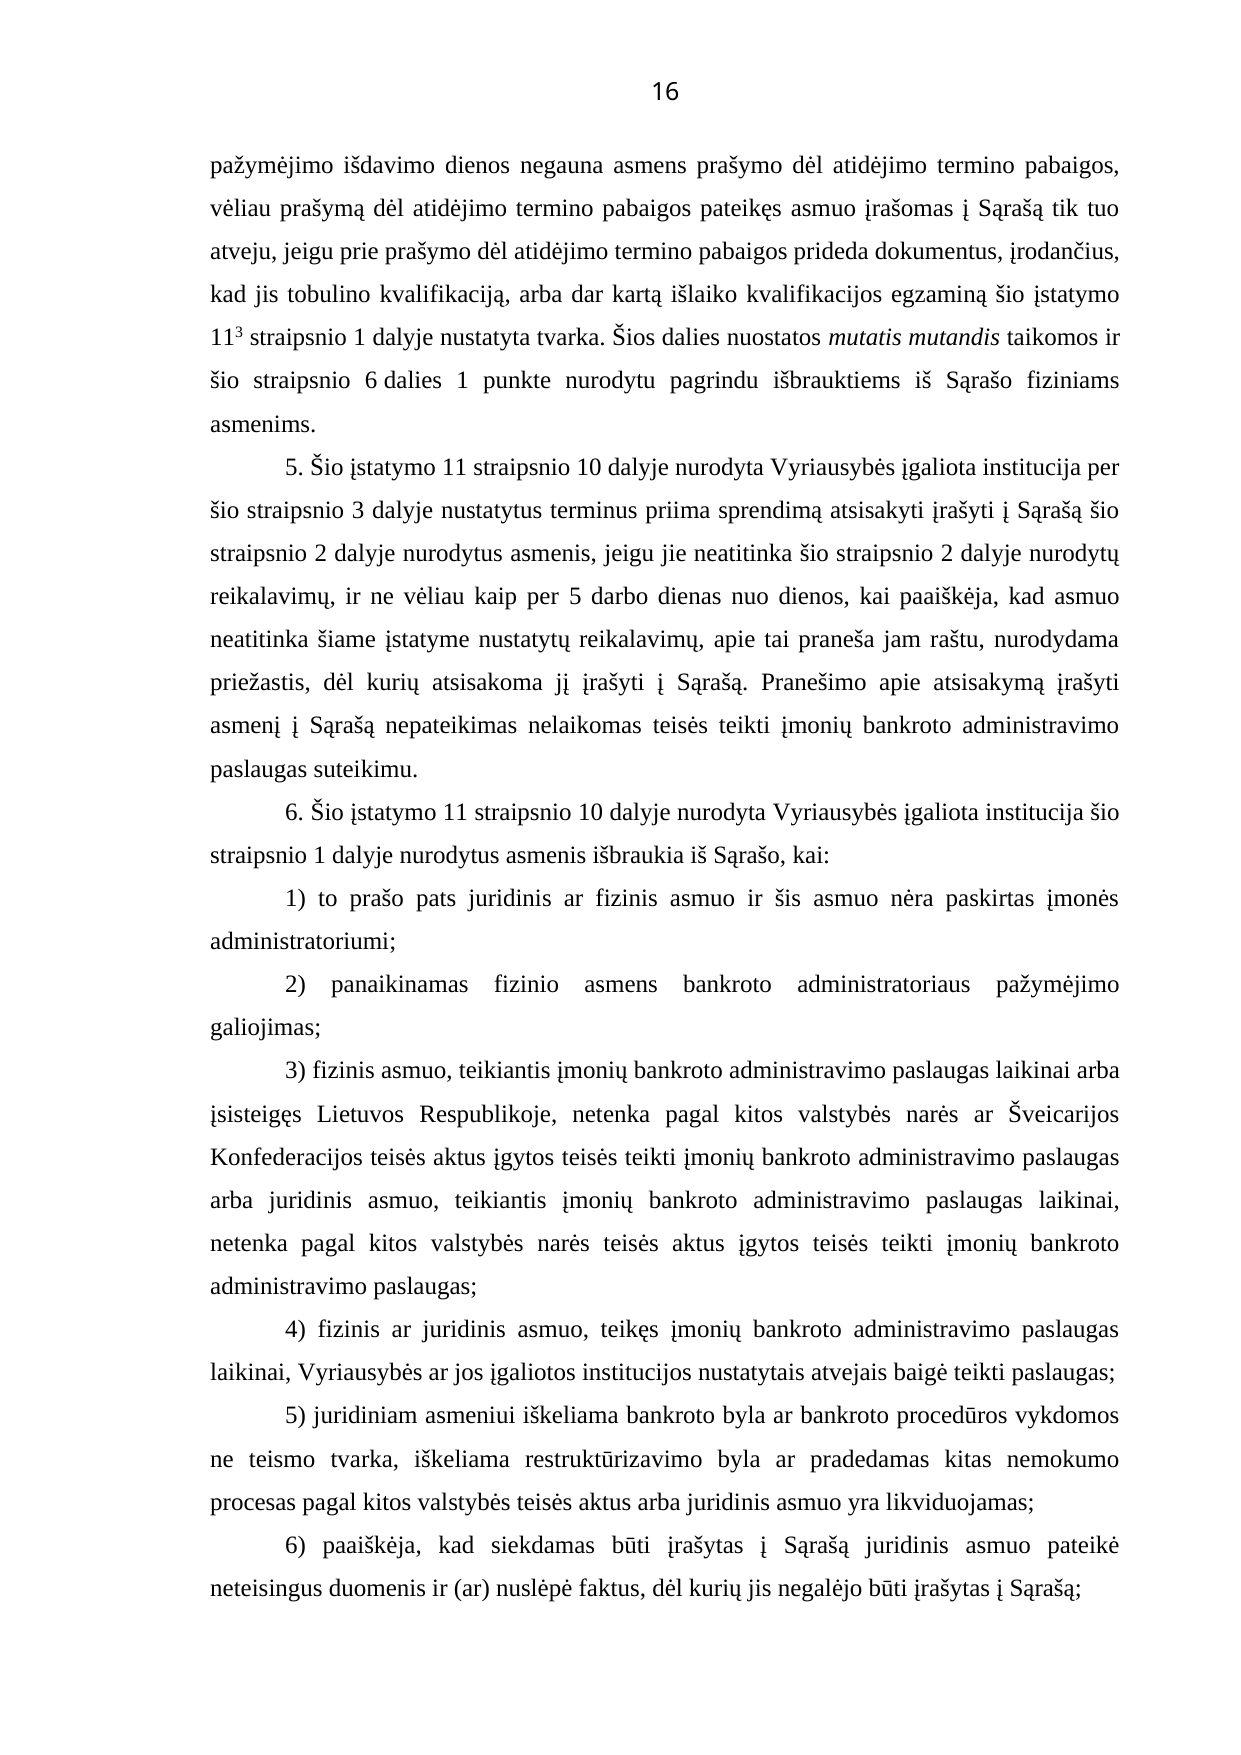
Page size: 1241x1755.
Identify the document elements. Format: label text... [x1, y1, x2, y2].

text pažymėjimo išdavimo dienos negauna asmens prašymo dėl atidėjimo termino pabaigos, vėliau prašymą dėl atidėjimo termino pabaigos pateikęs asmuo įrašomas į Sąrašą tik tuo atveju, jeigu prie prašymo dėl atidėjimo termino pabaigos prideda dokumentus, įrodančius, kad jis tobulino kvalifikaciją, arba dar kartą išlaiko kvalifikacijos egzaminą šio įstatymo 113 straipsnio 1 dalyje nustatyta tvarka. Šios dalies nuostatos mutatis mutandis taikomos ir šio straipsnio 6 dalies 1 punkte nurodytu pagrindu išbrauktiems iš Sąrašo fiziniams asmenims. [210, 150, 1120, 437]
text 6. Šio įstatymo 11 straipsnio 10 dalyje nurodyta Vyriausybės įgaliota institucija šio straipsnio 1 dalyje nurodytus asmenis išbraukia iš Sąrašo, kai: [210, 797, 1120, 869]
text 1) to prašo pats juridinis ar fizinis asmuo ir šis asmuo nėra paskirtas įmonės administratoriumi; [210, 883, 1120, 955]
text 5. Šio įstatymo 11 straipsnio 10 dalyje nurodyta Vyriausybės įgaliota institucija per šio straipsnio 3 dalyje nustatytus terminus priima sprendimą atsisakyti įrašyti į Sąrašą šio straipsnio 2 dalyje nurodytus asmenis, jeigu jie neatitinka šio straipsnio 2 dalyje nurodytų reikalavimų, ir ne vėliau kaip per 5 darbo dienas nuo dienos, kai paaiškėja, kad asmuo neatitinka šiame įstatyme nustatytų reikalavimų, apie tai praneša jam raštu, nurodydama priežastis, dėl kurių atsisakoma jį įrašyti į Sąrašą. Pranešimo apie atsisakymą įrašyti asmenį į Sąrašą nepateikimas nelaikomas teisės teikti įmonių bankroto administravimo paslaugas suteikimu. [210, 452, 1120, 782]
text 5) juridiniam asmeniui iškeliama bankroto byla ar bankroto procedūros vykdomos ne teismo tvarka, iškeliama restruktūrizavimo byla ar pradedamas kitas nemokumo procesas pagal kitos valstybės teisės aktus arba juridinis asmuo yra likviduojamas; [210, 1401, 1120, 1516]
text 2) panaikinamas fizinio asmens bankroto administratoriaus pažymėjimo galiojimas; [210, 969, 1120, 1041]
text 3) fizinis asmuo, teikiantis įmonių bankroto administravimo paslaugas laikinai arba įsisteigęs Lietuvos Respublikoje, netenka pagal kitos valstybės narės ar Šveicarijos Konfederacijos teisės aktus įgytos teisės teikti įmonių bankroto administravimo paslaugas arba juridinis asmuo, teikiantis įmonių bankroto administravimo paslaugas laikinai, netenka pagal kitos valstybės narės teisės aktus įgytos teisės teikti įmonių bankroto administravimo paslaugas; [210, 1056, 1120, 1300]
text 4) fizinis ar juridinis asmuo, teikęs įmonių bankroto administravimo paslaugas laikinai, Vyriausybės ar jos įgaliotos institucijos nustatytais atvejais baigė teikti paslaugas; [210, 1314, 1120, 1386]
text 6) paaiškėja, kad siekdamas būti įrašytas į Sąrašą juridinis asmuo pateikė neteisingus duomenis ir (ar) nuslėpė faktus, dėl kurių jis negalėjo būti įrašytas į Sąrašą; [210, 1530, 1120, 1602]
